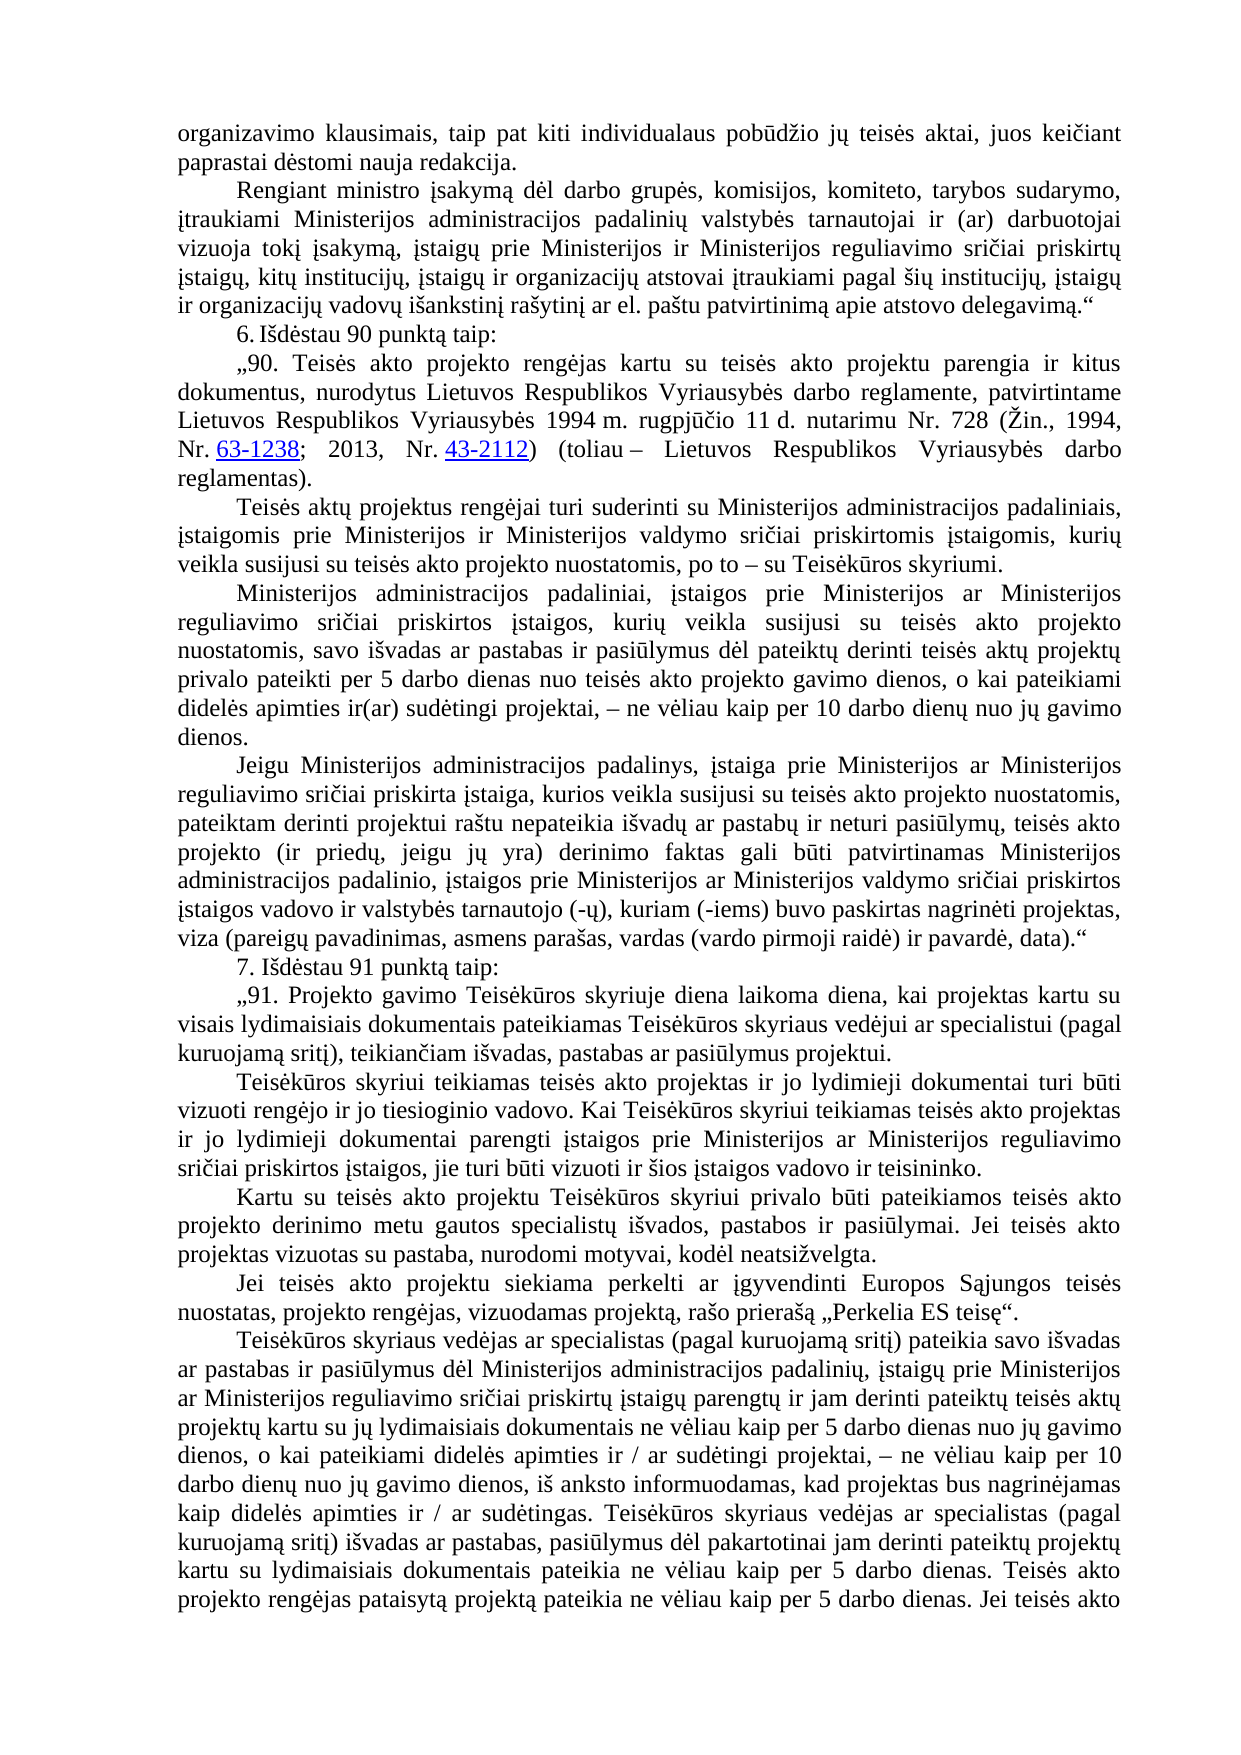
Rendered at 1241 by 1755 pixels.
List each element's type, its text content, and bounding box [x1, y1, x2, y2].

text Jei teisės akto projektu siekiama perkelti ar įgyvendinti Europos Sąjungos teisės nuostatas, projekto rengėjas, vizuodamas projektą, rašo prierašą „Perkelia ES teisę“. [177, 1268, 1122, 1326]
text Teisės aktų projektus rengėjai turi suderinti su Ministerijos administracijos padaliniais, įstaigomis prie Ministerijos ir Ministerijos valdymo sričiai priskirtomis įstaigomis, kurių veikla susijusi su teisės akto projekto nuostatomis, po to – su Teisėkūros skyriumi. [177, 492, 1122, 578]
text Teisėkūros skyriaus vedėjas ar specialistas (pagal kuruojamą sritį) pateikia savo išvadas ar pastabas ir pasiūlymus dėl Ministerijos administracijos padalinių, įstaigų prie Ministerijos ar Ministerijos reguliavimo sričiai priskirtų įstaigų parengtų ir jam derinti pateiktų teisės aktų projektų kartu su jų lydimaisiais dokumentais ne vėliau kaip per 5 darbo dienas nuo jų gavimo dienos, o kai pateikiami didelės apimties ir / ar sudėtingi projektai, – ne vėliau kaip per 10 darbo dienų nuo jų gavimo dienos, iš anksto informuodamas, kad projektas bus nagrinėjamas kaip didelės apimties ir / ar sudėtingas. Teisėkūros skyriaus vedėjas ar specialistas (pagal kuruojamą sritį) išvadas ar pastabas, pasiūlymus dėl pakartotinai jam derinti pateiktų projektų kartu su lydimaisiais dokumentais pateikia ne vėliau kaip per 5 darbo dienas. Teisės akto projekto rengėjas pataisytą projektą pateikia ne vėliau kaip per 5 darbo dienas. Jei teisės akto [177, 1326, 1122, 1613]
text Rengiant ministro įsakymą dėl darbo grupės, komisijos, komiteto, tarybos sudarymo, įtraukiami Ministerijos administracijos padalinių valstybės tarnautojai ir (ar) darbuotojai vizuoja tokį įsakymą, įstaigų prie Ministerijos ir Ministerijos reguliavimo sričiai priskirtų įstaigų, kitų institucijų, įstaigų ir organizacijų atstovai įtraukiami pagal šių institucijų, įstaigų ir organizacijų vadovų išankstinį rašytinį ar el. paštu patvirtinimą apie atstovo delegavimą.“ [177, 176, 1122, 319]
text Kartu su teisės akto projektu Teisėkūros skyriui privalo būti pateikiamos teisės akto projekto derinimo metu gautos specialistų išvados, pastabos ir pasiūlymai. Jei teisės akto projektas vizuotas su pastaba, nurodomi motyvai, kodėl neatsižvelgta. [177, 1182, 1122, 1268]
text organizavimo klausimais, taip pat kiti individualaus pobūdžio jų teisės aktai, juos keičiant paprastai dėstomi nauja redakcija. [177, 118, 1122, 176]
text 6. Išdėstau 90 punktą taip: [177, 319, 1122, 348]
text Teisėkūros skyriui teikiamas teisės akto projektas ir jo lydimieji dokumentai turi būti vizuoti rengėjo ir jo tiesioginio vadovo. Kai Teisėkūros skyriui teikiamas teisės akto projektas ir jo lydimieji dokumentai parengti įstaigos prie Ministerijos ar Ministerijos reguliavimo sričiai priskirtos įstaigos, jie turi būti vizuoti ir šios įstaigos vadovo ir teisininko. [177, 1067, 1122, 1182]
text Jeigu Ministerijos administracijos padalinys, įstaiga prie Ministerijos ar Ministerijos reguliavimo sričiai priskirta įstaiga, kurios veikla susijusi su teisės akto projekto nuostatomis, pateiktam derinti projektui raštu nepateikia išvadų ar pastabų ir neturi pasiūlymų, teisės akto projekto (ir priedų, jeigu jų yra) derinimo faktas gali būti patvirtinamas Ministerijos administracijos padalinio, įstaigos prie Ministerijos ar Ministerijos valdymo sričiai priskirtos įstaigos vadovo ir valstybės tarnautojo (-ų), kuriam (-iems) buvo paskirtas nagrinėti projektas, viza (pareigų pavadinimas, asmens parašas, vardas (vardo pirmoji raidė) ir pavardė, data).“ [177, 751, 1122, 952]
text „91. Projekto gavimo Teisėkūros skyriuje diena laikoma diena, kai projektas kartu su visais lydimaisiais dokumentais pateikiamas Teisėkūros skyriaus vedėjui ar specialistui (pagal kuruojamą sritį), teikiančiam išvadas, pastabas ar pasiūlymus projektui. [177, 981, 1122, 1067]
text „90. Teisės akto projekto rengėjas kartu su teisės akto projektu parengia ir kitus dokumentus, nurodytus Lietuvos Respublikos Vyriausybės darbo reglamente, patvirtintame Lietuvos Respublikos Vyriausybės 1994 m. rugpjūčio 11 d. nutarimu Nr. 728 (Žin., 1994, Nr. 63-1238; 2013, Nr. 43-2112) (toliau – Lietuvos Respublikos Vyriausybės darbo reglamentas). [177, 348, 1122, 492]
text Ministerijos administracijos padaliniai, įstaigos prie Ministerijos ar Ministerijos reguliavimo sričiai priskirtos įstaigos, kurių veikla susijusi su teisės akto projekto nuostatomis, savo išvadas ar pastabas ir pasiūlymus dėl pateiktų derinti teisės aktų projektų privalo pateikti per 5 darbo dienas nuo teisės akto projekto gavimo dienos, o kai pateikiami didelės apimties ir(ar) sudėtingi projektai, – ne vėliau kaip per 10 darbo dienų nuo jų gavimo dienos. [177, 578, 1122, 751]
text 7. Išdėstau 91 punktą taip: [177, 952, 1122, 981]
